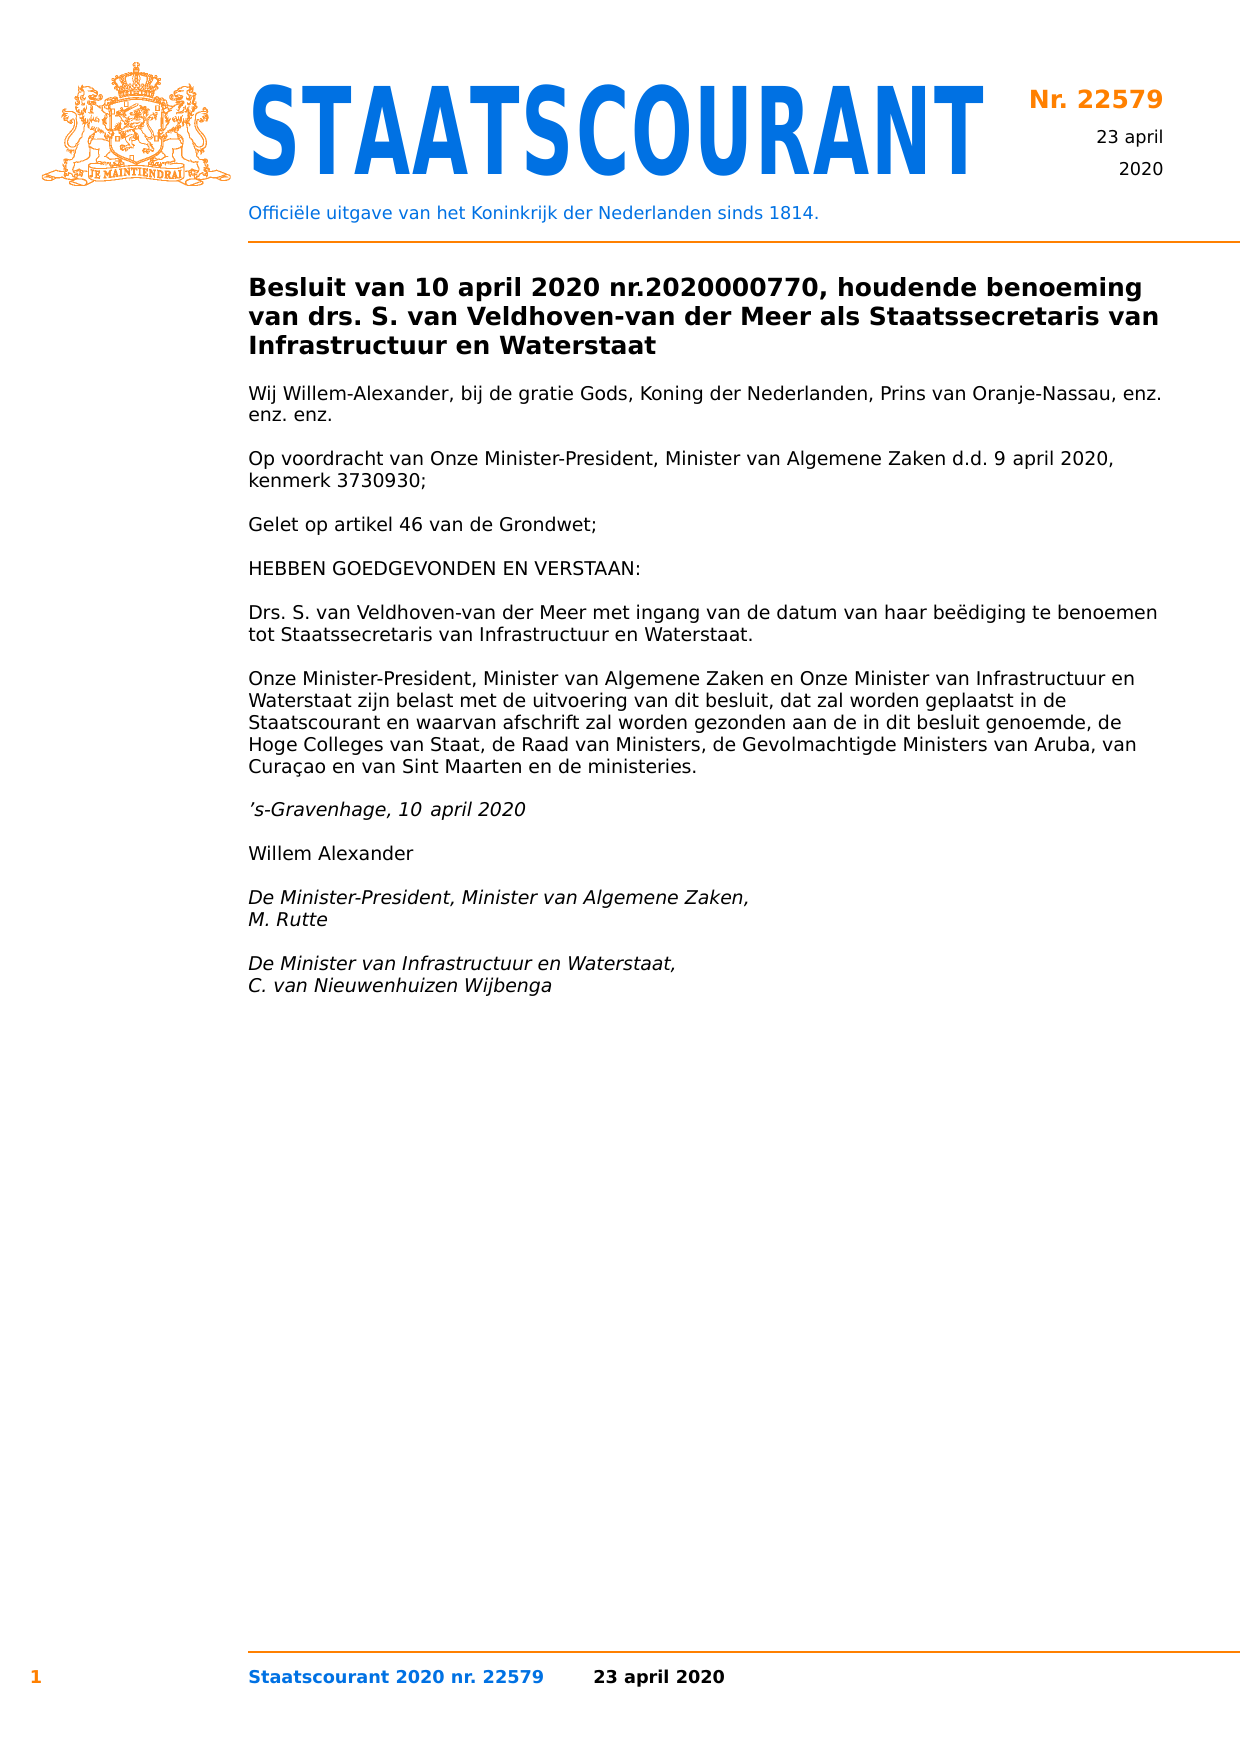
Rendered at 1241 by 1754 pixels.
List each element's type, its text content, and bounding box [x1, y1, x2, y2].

text De Minister van Infrastructuur en Waterstaat, C. van Nieuwenhuizen Wijbenga [248, 953, 1163, 997]
table_cell Officiële uitgave van het Koninkrijk der Nederlanden sinds 1814. [248, 203, 1240, 241]
text Wij Willem-Alexander, bij de gratie Gods, Koning der Nederlanden, Prins van Oranje-Nassau, enz. enz. enz. [248, 382, 1163, 426]
text De Minister-President, Minister van Algemene Zaken, M. Rutte [248, 887, 1163, 931]
subtitle Besluit van 10 april 2020 nr.2020000770, houdende benoeming van drs. S. van Veldhoven-van der Meer als Staatssecretaris van Infrastructuur en Waterstaat [248, 273, 1163, 361]
text Op voordracht van Onze Minister-President, Minister van Algemene Zaken d.d. 9 april 2020, kenmerk 3730930; [248, 448, 1163, 492]
table_header Nr. 22579 [998, 62, 1240, 121]
text HEBBEN GOEDGEVONDEN EN VERSTAAN: [248, 558, 1163, 580]
table_header STAATSCOURANT [248, 62, 998, 203]
picture [41, 62, 231, 186]
table_cell 2020 [998, 153, 1240, 203]
table_cell 23 april [998, 121, 1240, 153]
text Gelet op artikel 46 van de Grondwet; [248, 514, 1163, 536]
text Onze Minister-President, Minister van Algemene Zaken en Onze Minister van Infrastructuur en Waterstaat zijn belast met de uitvoering van dit besluit, dat zal worden geplaatst in de Staatscourant en waarvan afschrift zal worden gezonden aan de in dit besluit genoemde, de Hoge Colleges van Staat, de Raad van Ministers, de Gevolmachtigde Ministers van Aruba, van Curaçao en van Sint Maarten en de ministeries. [248, 668, 1163, 777]
table_header [25, 62, 248, 241]
text Willem Alexander [248, 843, 1163, 865]
text ’s-Gravenhage, 10 april 2020 [248, 799, 1163, 821]
text Drs. S. van Veldhoven-van der Meer met ingang van de datum van haar beëdiging te benoemen tot Staatssecretaris van Infrastructuur en Waterstaat. [248, 602, 1163, 646]
